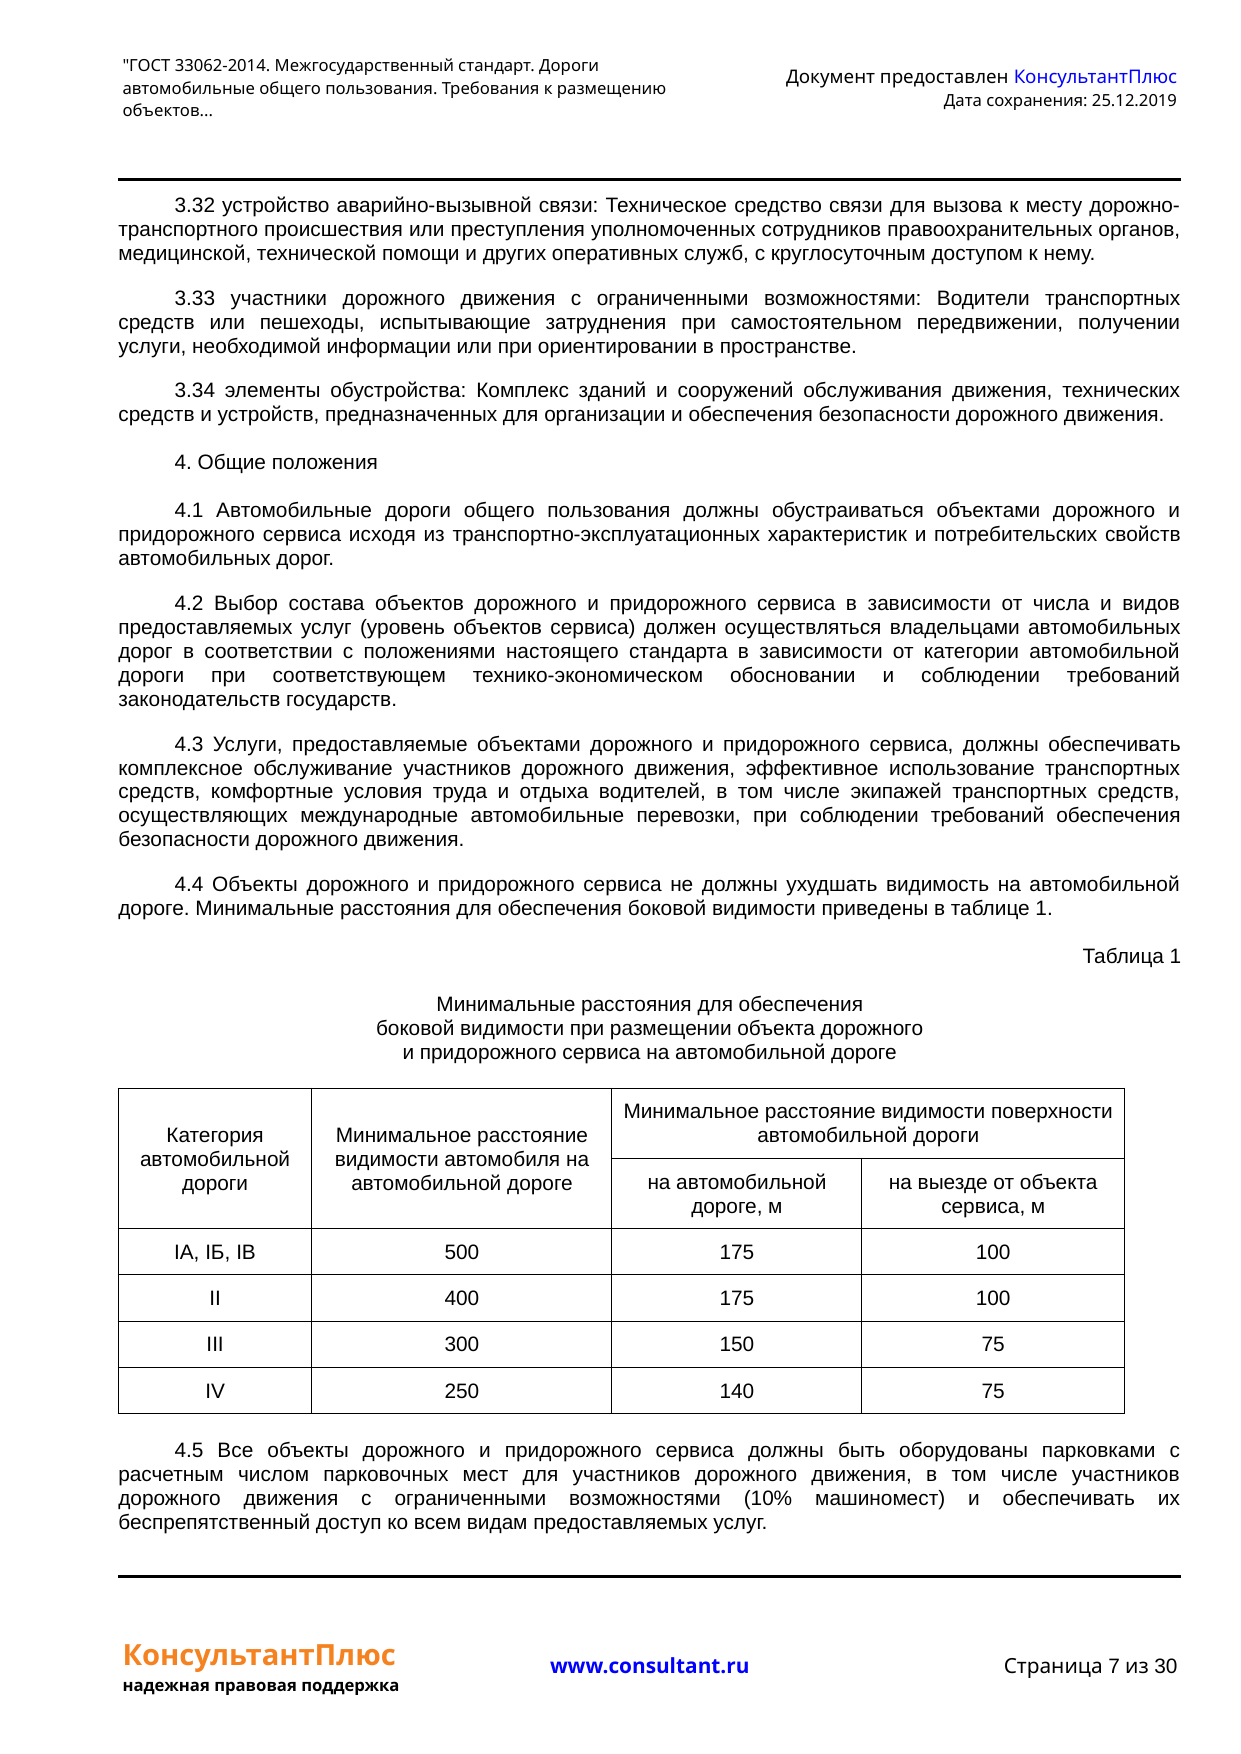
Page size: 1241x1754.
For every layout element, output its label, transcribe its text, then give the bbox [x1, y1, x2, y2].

text 4.5 Все объекты дорожного и придорожного сервиса должны быть оборудованы парковками с расчетным числом парковочных мест для участников дорожного движения, в том числе участников дорожного движения с ограниченными возможностями (10% машиномест) и обеспечивать их беспрепятственный доступ ко всем видам предоставляемых услуг. [118, 1438, 1181, 1534]
table_cell 150 [612, 1322, 861, 1367]
table_cell IV [119, 1368, 311, 1413]
text 4.3 Услуги, предоставляемые объектами дорожного и придорожного сервиса, должны обеспечивать комплексное обслуживание участников дорожного движения, эффективное использование транспортных средств, комфортные условия труда и отдыха водителей, в том числе экипажей транспортных средств, осуществляющих международные автомобильные перевозки, при соблюдении требований обеспечения безопасности дорожного движения. [118, 731, 1181, 851]
table_cell 140 [612, 1368, 861, 1413]
table_cell 300 [312, 1322, 611, 1367]
table_cell на выезде от объекта сервиса, м [862, 1159, 1124, 1228]
text Таблица 1 [118, 944, 1181, 968]
table_cell 100 [862, 1229, 1124, 1274]
table_cell 250 [312, 1368, 611, 1413]
table_cell 500 [312, 1229, 611, 1274]
text боковой видимости при размещении объекта дорожного [118, 1016, 1181, 1040]
table_cell IА, IБ, IВ [119, 1229, 311, 1274]
table_cell 75 [862, 1368, 1124, 1413]
text 4.1 Автомобильные дороги общего пользования должны обустраиваться объектами дорожного и придорожного сервиса исходя из транспортно-эксплуатационных характеристик и потребительских свойств автомобильных дорог. [118, 498, 1181, 570]
table_cell II [119, 1275, 311, 1321]
table_cell на автомобильной дороге, м [612, 1159, 861, 1228]
text 3.33 участники дорожного движения с ограниченными возможностями: Водители транспортных средств или пешеходы, испытывающие затруднения при самостоятельном передвижении, получении услуги, необходимой информации или при ориентировании в пространстве. [118, 286, 1181, 357]
text 4.2 Выбор состава объектов дорожного и придорожного сервиса в зависимости от числа и видов предоставляемых услуг (уровень объектов сервиса) должен осуществляться владельцами автомобильных дорог в соответствии с положениями настоящего стандарта в зависимости от категории автомобильной дороги при соответствующем технико-экономическом обосновании и соблюдении требований законодательств государств. [118, 591, 1181, 711]
table_header Категория автомобильной дороги [119, 1089, 311, 1228]
table_header Минимальное расстояние видимости автомобиля на автомобильной дороге [312, 1089, 611, 1228]
table_cell III [119, 1322, 311, 1367]
table_header Минимальное расстояние видимости поверхности автомобильной дороги [612, 1089, 1124, 1158]
text 3.34 элементы обустройства: Комплекс зданий и сооружений обслуживания движения, технических средств и устройств, предназначенных для организации и обеспечения безопасности дорожного движения. [118, 378, 1181, 426]
table_cell 175 [612, 1275, 861, 1321]
subtitle 4. Общие положения [118, 450, 1181, 474]
table_cell 100 [862, 1275, 1124, 1321]
table_cell 400 [312, 1275, 611, 1321]
table_cell 175 [612, 1229, 861, 1274]
table_cell 75 [862, 1322, 1124, 1367]
text 3.32 устройство аварийно-вызывной связи: Техническое средство связи для вызова к месту дорожно-транспортного происшествия или преступления уполномоченных сотрудников правоохранительных органов, медицинской, технической помощи и других оперативных служб, с круглосуточным доступом к нему. [118, 193, 1181, 265]
text 4.4 Объекты дорожного и придорожного сервиса не должны ухудшать видимость на автомобильной дороге. Минимальные расстояния для обеспечения боковой видимости приведены в таблице 1. [118, 872, 1181, 920]
text Минимальные расстояния для обеспечения [118, 992, 1181, 1016]
text и придорожного сервиса на автомобильной дороге [118, 1040, 1181, 1064]
